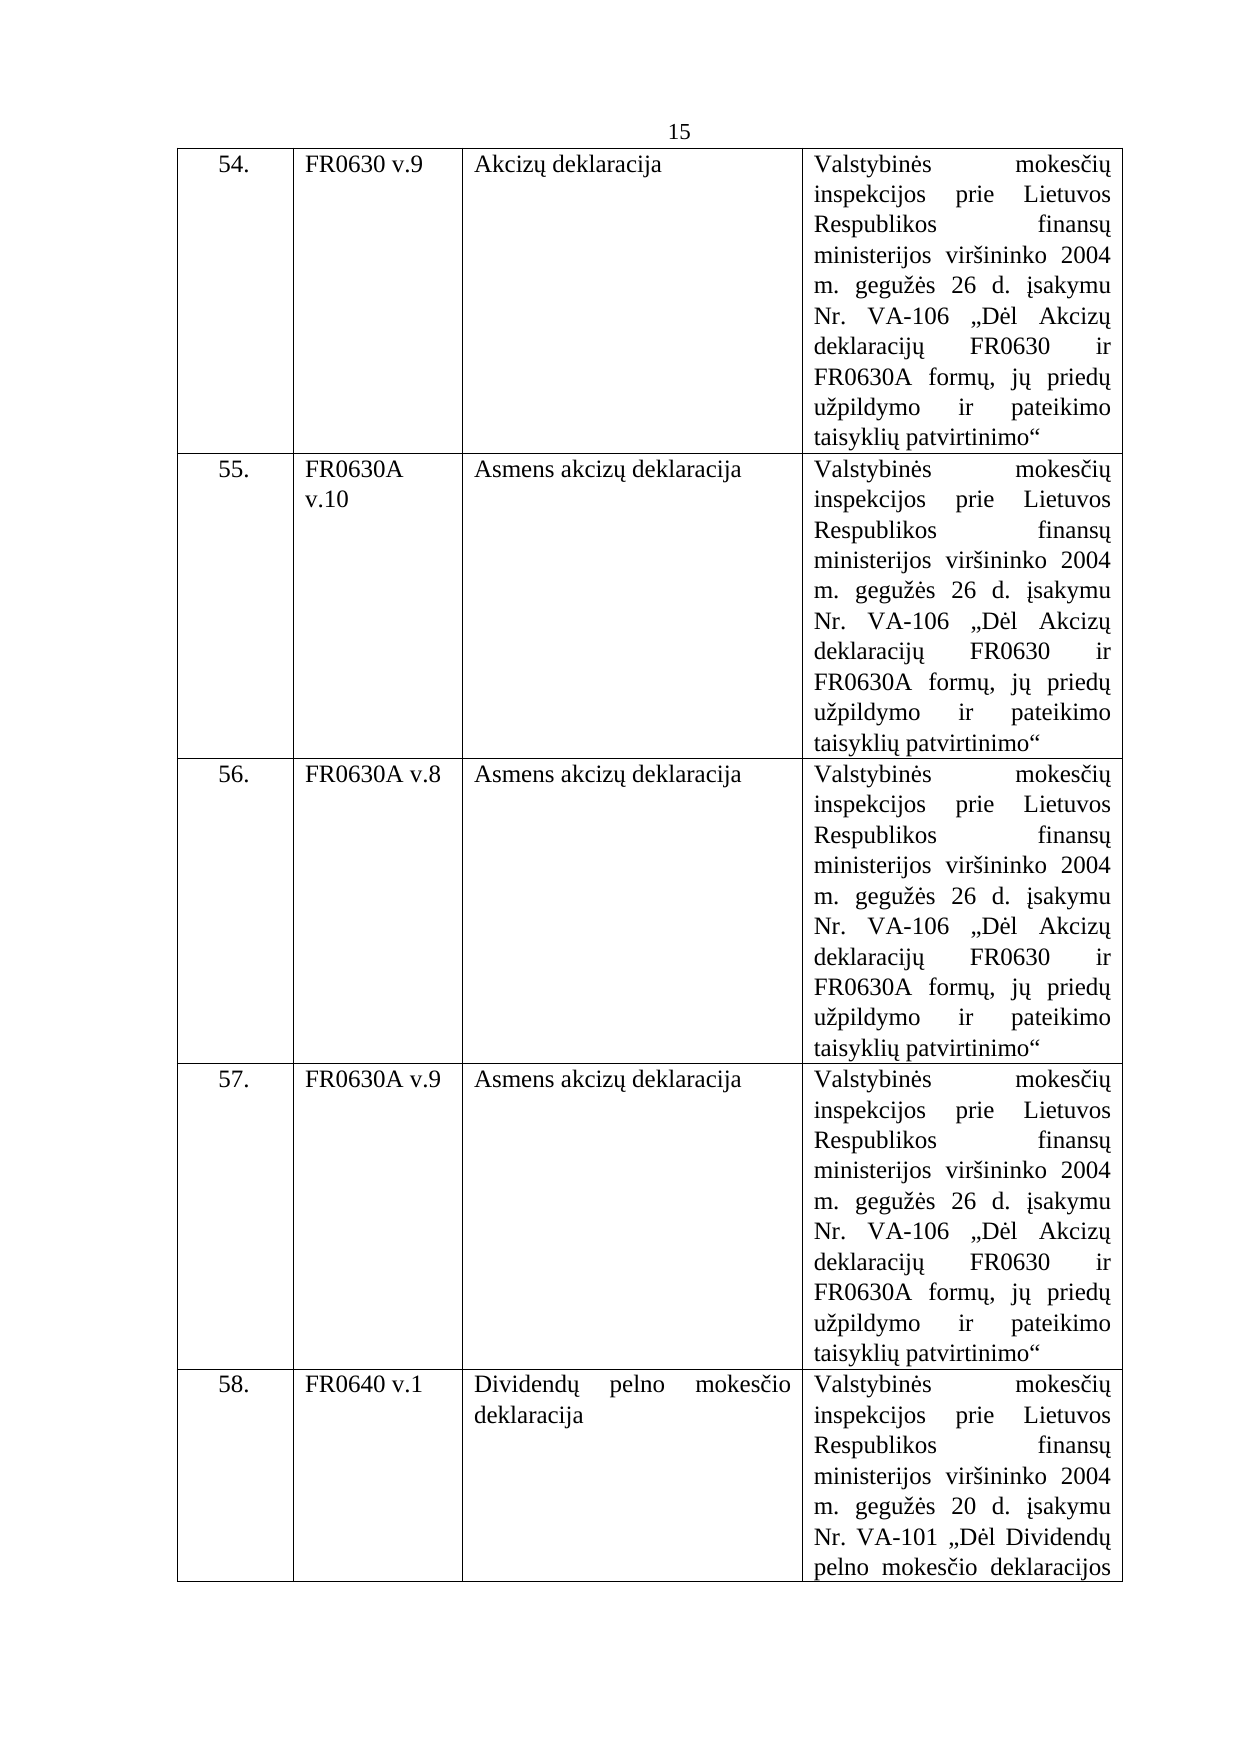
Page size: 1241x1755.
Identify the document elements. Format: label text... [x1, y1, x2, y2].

table_cell Dividendų pelno mokesčio deklaracija [463, 1370, 802, 1581]
table_cell FR0630A v.9 [294, 1064, 462, 1368]
table_cell 56. [178, 759, 293, 1063]
table_cell 54. [178, 149, 293, 453]
table_cell 58. [178, 1370, 293, 1581]
table_cell Valstybinės mokesčių inspekcijos prie Lietuvos Respublikos finansų ministerijos viršininko 2004 m. gegužės 26 d. įsakymu Nr. VA-106 „Dėl Akcizų deklaracijų FR0630 ir FR0630A formų, jų priedų užpildymo ir pateikimo taisyklių patvirtinimo“ [803, 1064, 1122, 1368]
table_cell Valstybinės mokesčių inspekcijos prie Lietuvos Respublikos finansų ministerijos viršininko 2004 m. gegužės 26 d. įsakymu Nr. VA-106 „Dėl Akcizų deklaracijų FR0630 ir FR0630A formų, jų priedų užpildymo ir pateikimo taisyklių patvirtinimo“ [803, 149, 1122, 453]
table_cell FR0630 v.9 [294, 149, 462, 453]
table_cell Akcizų deklaracija [463, 149, 802, 453]
table_cell Valstybinės mokesčių inspekcijos prie Lietuvos Respublikos finansų ministerijos viršininko 2004 m. gegužės 26 d. įsakymu Nr. VA-106 „Dėl Akcizų deklaracijų FR0630 ir FR0630A formų, jų priedų užpildymo ir pateikimo taisyklių patvirtinimo“ [803, 454, 1122, 758]
table_cell 55. [178, 454, 293, 758]
table_cell FR0640 v.1 [294, 1370, 462, 1581]
table_cell Asmens akcizų deklaracija [463, 1064, 802, 1368]
table_cell FR0630A v.10 [294, 454, 462, 758]
table_cell Valstybinės mokesčių inspekcijos prie Lietuvos Respublikos finansų ministerijos viršininko 2004 m. gegužės 26 d. įsakymu Nr. VA-106 „Dėl Akcizų deklaracijų FR0630 ir FR0630A formų, jų priedų užpildymo ir pateikimo taisyklių patvirtinimo“ [803, 759, 1122, 1063]
table_cell Valstybinės mokesčių inspekcijos prie Lietuvos Respublikos finansų ministerijos viršininko 2004 m. gegužės 20 d. įsakymu Nr. VA-101 „Dėl Dividendų pelno mokesčio deklaracijos [803, 1370, 1122, 1581]
table_cell 57. [178, 1064, 293, 1368]
table_cell FR0630A v.8 [294, 759, 462, 1063]
table_cell Asmens akcizų deklaracija [463, 454, 802, 758]
table_cell Asmens akcizų deklaracija [463, 759, 802, 1063]
